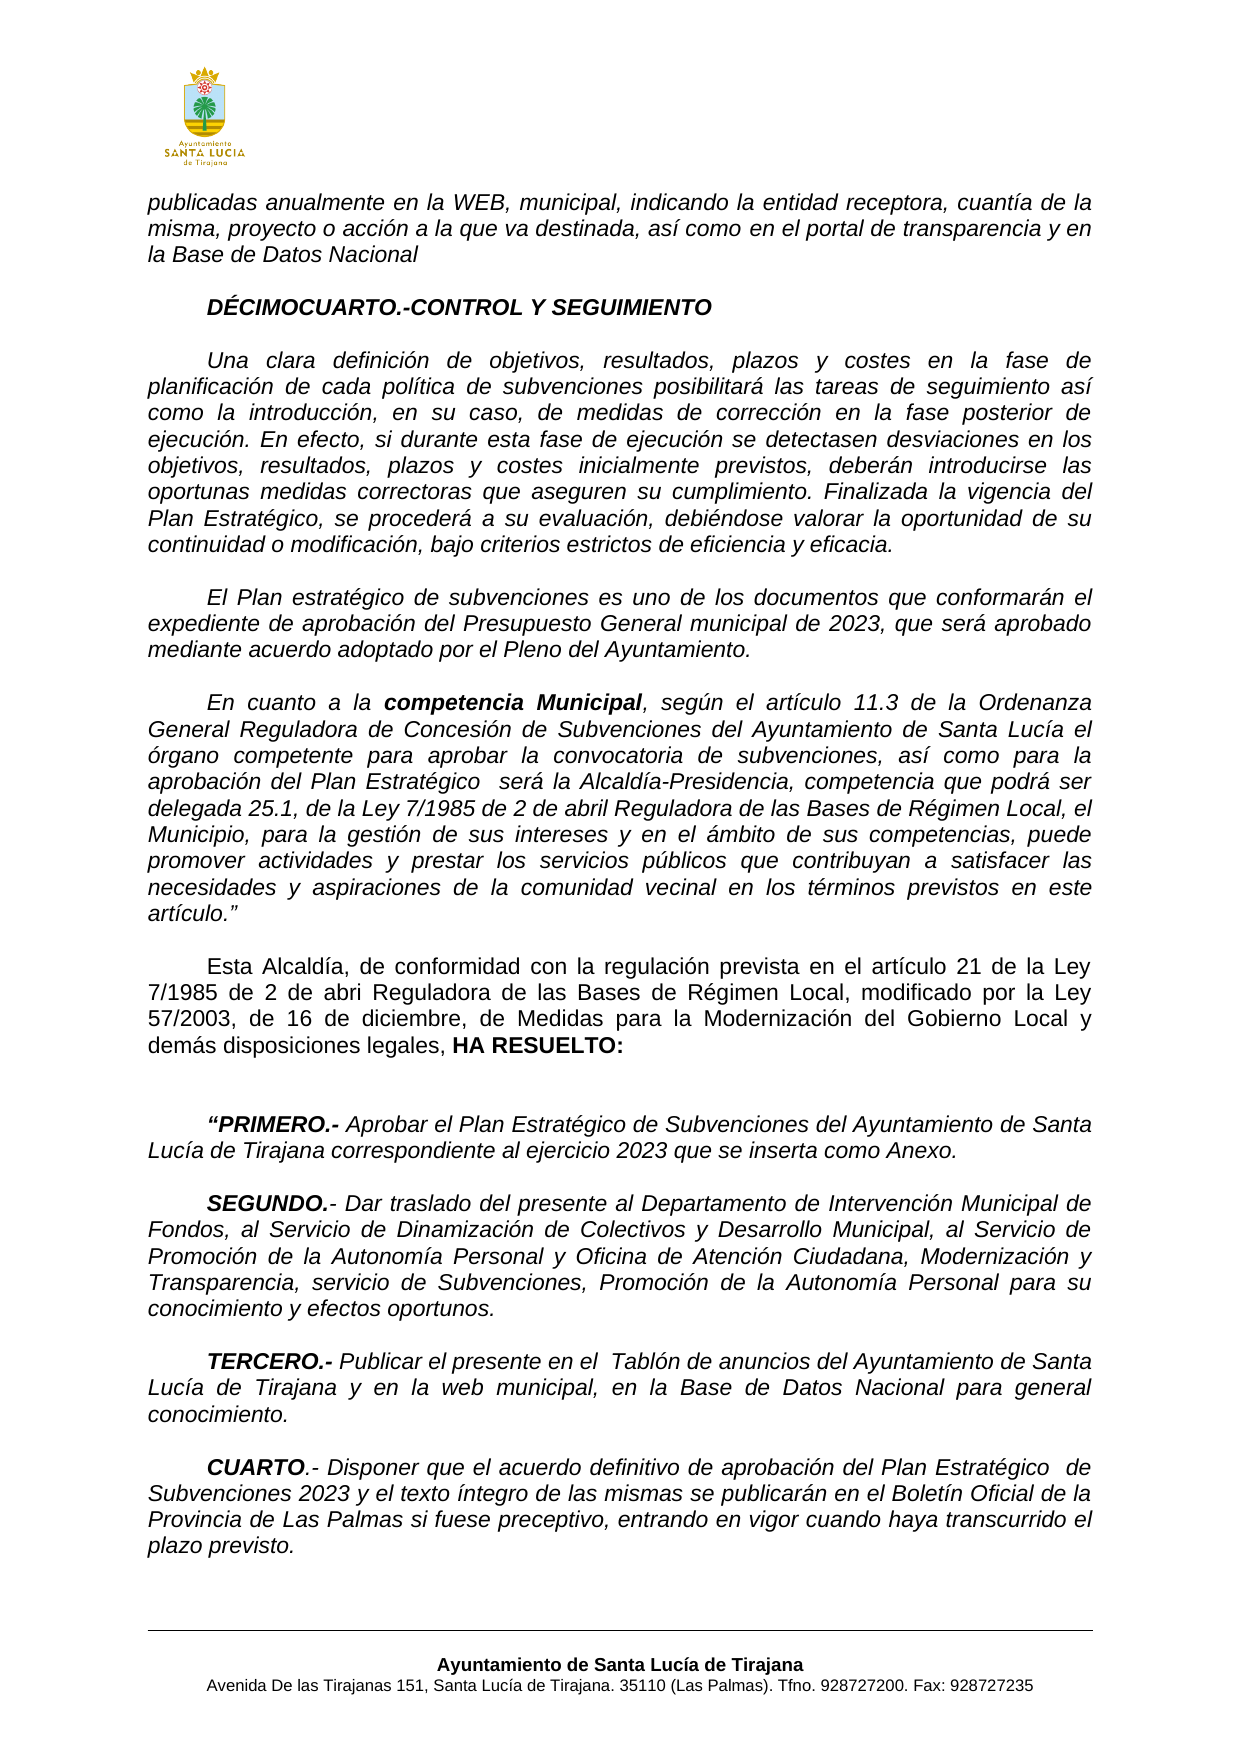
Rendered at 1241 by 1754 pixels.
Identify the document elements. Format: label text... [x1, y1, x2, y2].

text Esta Alcaldía, de conformidad con la regulación prevista en el artículo 21 de la Ley 7/1985 de 2 de abri Reguladora de las Bases de Régimen Local, modificado por la Ley 57/2003, de 16 de diciembre, de Medidas para la Modernización del Gobierno Local y demás disposiciones legales, HA RESUELTO: [148, 953, 1093, 1058]
text DÉCIMOCUARTO.-CONTROL Y SEGUIMIENTO [148, 294, 1093, 320]
text TERCERO.- Publicar el presente en el Tablón de anuncios del Ayuntamiento de Santa Lucía de Tirajana y en la web municipal, en la Base de Datos Nacional para general conocimiento. [148, 1348, 1093, 1427]
text Una clara definición de objetivos, resultados, plazos y costes en la fase de planificación de cada política de subvenciones posibilitará las tareas de seguimiento así como la introducción, en su caso, de medidas de corrección en la fase posterior de ejecución. En efecto, si durante esta fase de ejecución se detectasen desviaciones en los objetivos, resultados, plazos y costes inicialmente previstos, deberán introducirse las oportunas medidas correctoras que aseguren su cumplimiento. Finalizada la vigencia del Plan Estratégico, se procederá a su evaluación, debiéndose valorar la oportunidad de su continuidad o modificación, bajo criterios estrictos de eficiencia y eficacia. [148, 347, 1093, 557]
text “PRIMERO.- Aprobar el Plan Estratégico de Subvenciones del Ayuntamiento de Santa Lucía de Tirajana correspondiente al ejercicio 2023 que se inserta como Anexo. [148, 1111, 1093, 1163]
text CUARTO.- Disponer que el acuerdo definitivo de aprobación del Plan Estratégico de Subvenciones 2023 y el texto íntegro de las mismas se publicarán en el Boletín Oficial de la Provincia de Las Palmas si fuese preceptivo, entrando en vigor cuando haya transcurrido el plazo previsto. [148, 1453, 1093, 1559]
picture [147, 59, 262, 174]
text SEGUNDO.- Dar traslado del presente al Departamento de Intervención Municipal de Fondos, al Servicio de Dinamización de Colectivos y Desarrollo Municipal, al Servicio de Promoción de la Autonomía Personal y Oficina de Atención Ciudadana, Modernización y Transparencia, servicio de Subvenciones, Promoción de la Autonomía Personal para su conocimiento y efectos oportunos. [148, 1190, 1093, 1322]
text En cuanto a la competencia Municipal, según el artículo 11.3 de la Ordenanza General Reguladora de Concesión de Subvenciones del Ayuntamiento de Santa Lucía el órgano competente para aprobar la convocatoria de subvenciones, así como para la aprobación del Plan Estratégico será la Alcaldía-Presidencia, competencia que podrá ser delegada 25.1, de la Ley 7/1985 de 2 de abril Reguladora de las Bases de Régimen Local, el Municipio, para la gestión de sus intereses y en el ámbito de sus competencias, puede promover actividades y prestar los servicios públicos que contribuyan a satisfacer las necesidades y aspiraciones de la comunidad vecinal en los términos previstos en este artículo.” [148, 689, 1093, 926]
text El Plan estratégico de subvenciones es uno de los documentos que conformarán el expediente de aprobación del Presupuesto General municipal de 2023, que será aprobado mediante acuerdo adoptado por el Pleno del Ayuntamiento. [148, 584, 1093, 663]
text publicadas anualmente en la WEB, municipal, indicando la entidad receptora, cuantía de la misma, proyecto o acción a la que va destinada, así como en el portal de transparencia y en la Base de Datos Nacional [148, 188, 1093, 267]
